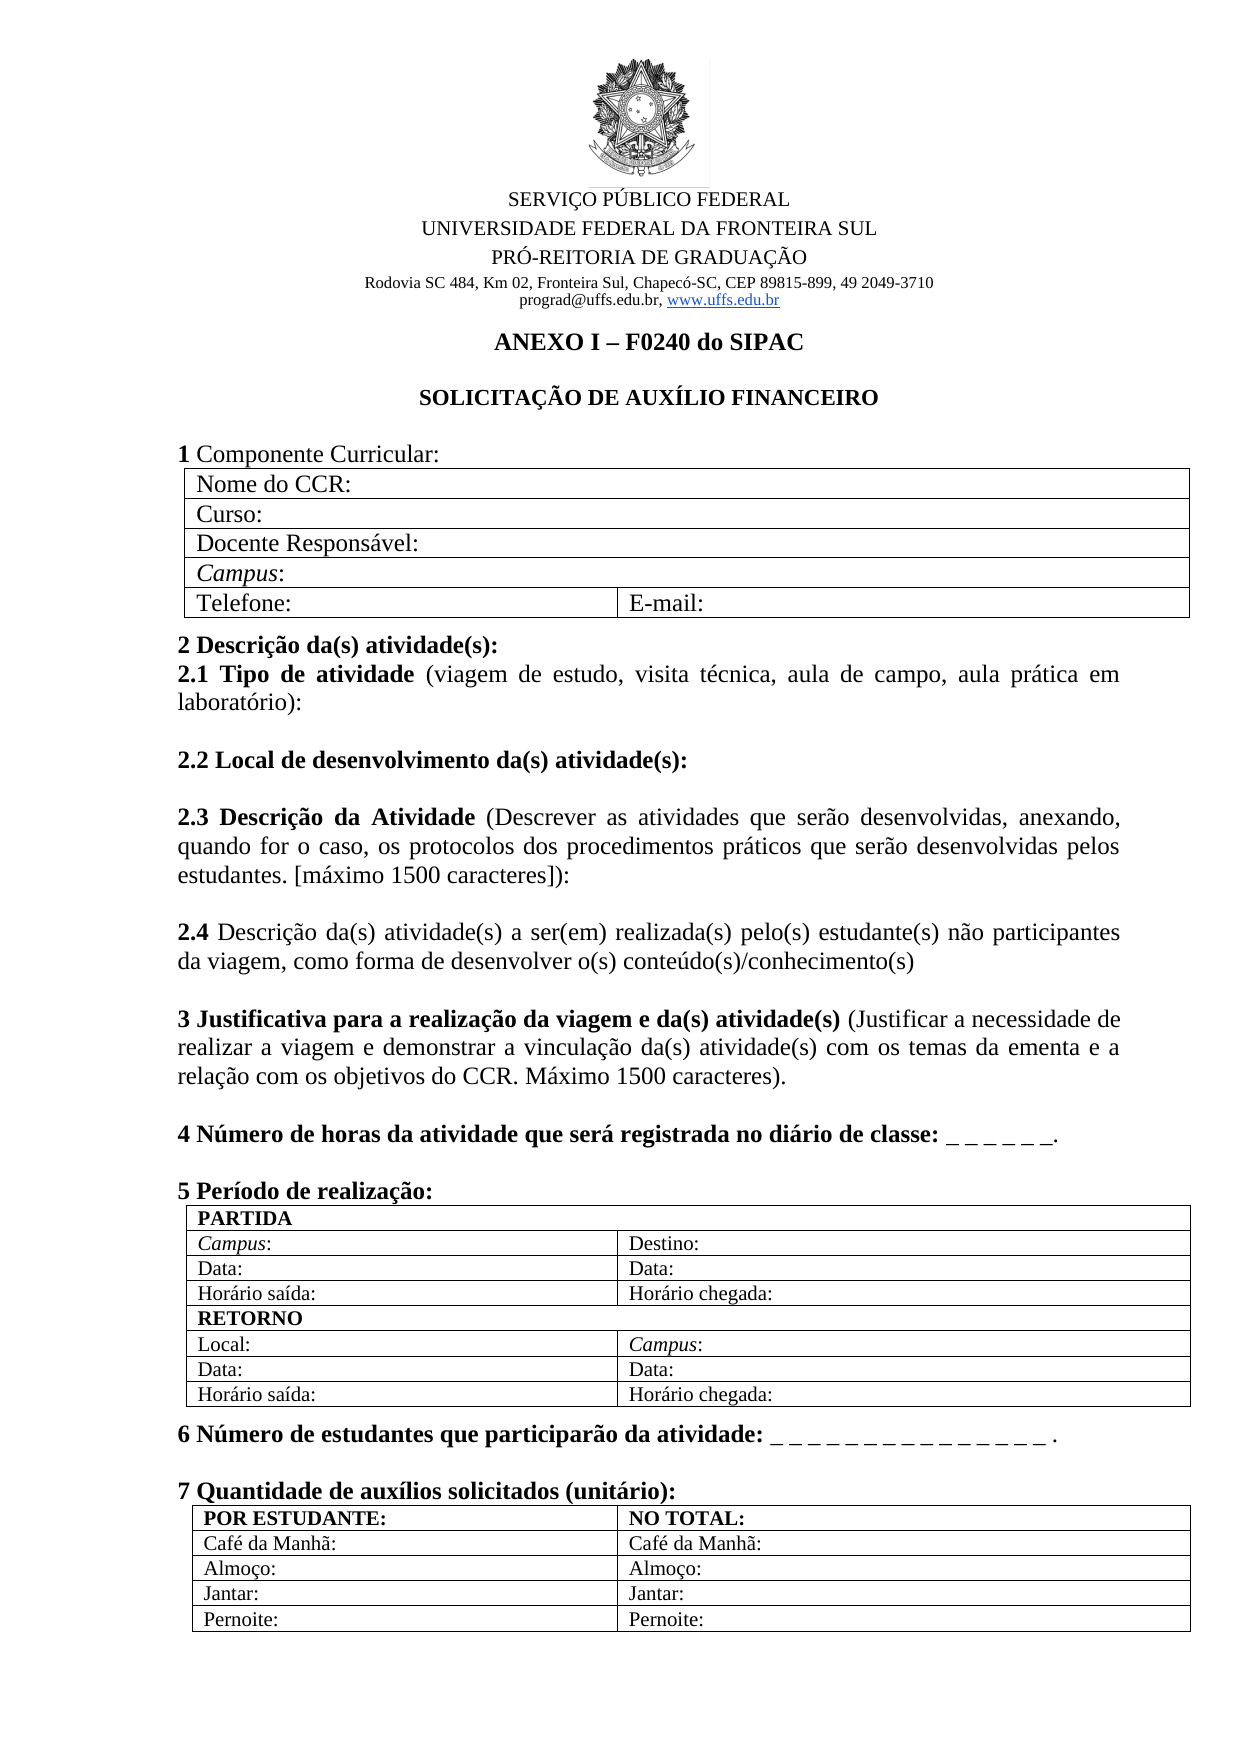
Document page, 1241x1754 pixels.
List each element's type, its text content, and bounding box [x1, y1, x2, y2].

text ANEXO I – F0240 do SIPAC [177, 327, 1121, 355]
table_cell Telefone: [185, 588, 617, 617]
table_cell Café da Manhã: [618, 1531, 1190, 1555]
table_cell Destino: [618, 1231, 1190, 1255]
table_cell E-mail: [618, 588, 1189, 617]
table_cell Almoço: [193, 1556, 617, 1580]
text 6 Número de estudantes que participarão da atividade: _ _ _ _ _ _ _ _ _ _ _ _ _ _ _ . [177, 1419, 1121, 1447]
table_cell Pernoite: [618, 1606, 1190, 1631]
table_cell Docente Responsável: [185, 529, 1189, 557]
text 2 Descrição da(s) atividade(s): [177, 630, 1121, 659]
text 2.3 Descrição da Atividade (Descrever as atividades que serão desenvolvidas, anexando, quando for o caso, os protocolos dos procedimentos práticos que serão desenvolvidas pelos estudantes. [máximo 1500 caracteres]): [177, 802, 1121, 889]
table_cell Data: [618, 1357, 1190, 1381]
table_cell Horário chegada: [618, 1382, 1190, 1406]
table_cell Horário chegada: [618, 1281, 1190, 1305]
text 7 Quantidade de auxílios solicitados (unitário): [177, 1476, 1121, 1505]
table_cell RETORNO [187, 1306, 1190, 1330]
table_cell Horário saída: [187, 1281, 617, 1305]
text 4 Número de horas da atividade que será registrada no diário de classe: _ _ _ _ _ _. [177, 1119, 1121, 1147]
table_header PARTIDA [187, 1206, 1190, 1230]
table_cell Campus: [618, 1331, 1190, 1356]
text 2.2 Local de desenvolvimento da(s) atividade(s): [177, 745, 1121, 774]
table_cell Campus: [187, 1231, 617, 1255]
table_cell Café da Manhã: [193, 1531, 617, 1555]
table_cell Campus: [185, 558, 1189, 587]
table_cell Jantar: [618, 1581, 1190, 1605]
text 5 Período de realização: [177, 1176, 1121, 1205]
table_cell Data: [618, 1256, 1190, 1280]
table_cell Jantar: [193, 1581, 617, 1605]
table_header NO TOTAL: [618, 1506, 1190, 1530]
table_cell Curso: [185, 499, 1189, 527]
table_cell Pernoite: [193, 1606, 617, 1631]
text SOLICITAÇÃO DE AUXÍLIO FINANCEIRO [177, 384, 1121, 410]
text 2.4 Descrição da(s) atividade(s) a ser(em) realizada(s) pelo(s) estudante(s) não participantes da viagem, como forma de desenvolver o(s) conteúdo(s)/conhecimento(s) [177, 917, 1121, 975]
table_cell Data: [187, 1357, 617, 1381]
table_header POR ESTUDANTE: [193, 1506, 617, 1530]
text 1 Componente Curricular: [177, 439, 1121, 468]
picture [588, 59, 710, 188]
text 2.1 Tipo de atividade (viagem de estudo, visita técnica, aula de campo, aula prática em laboratório): [177, 659, 1121, 716]
table_cell Horário saída: [187, 1382, 617, 1406]
text 3 Justificativa para a realização da viagem e da(s) atividade(s) (Justificar a necessidade de realizar a viagem e demonstrar a vinculação da(s) atividade(s) com os temas da ementa e a relação com os objetivos do CCR. Máximo 1500 caracteres). [177, 1004, 1121, 1090]
table_cell Data: [187, 1256, 617, 1280]
table_cell Local: [187, 1331, 617, 1356]
table_cell Almoço: [618, 1556, 1190, 1580]
table_header Nome do CCR: [185, 469, 1189, 498]
